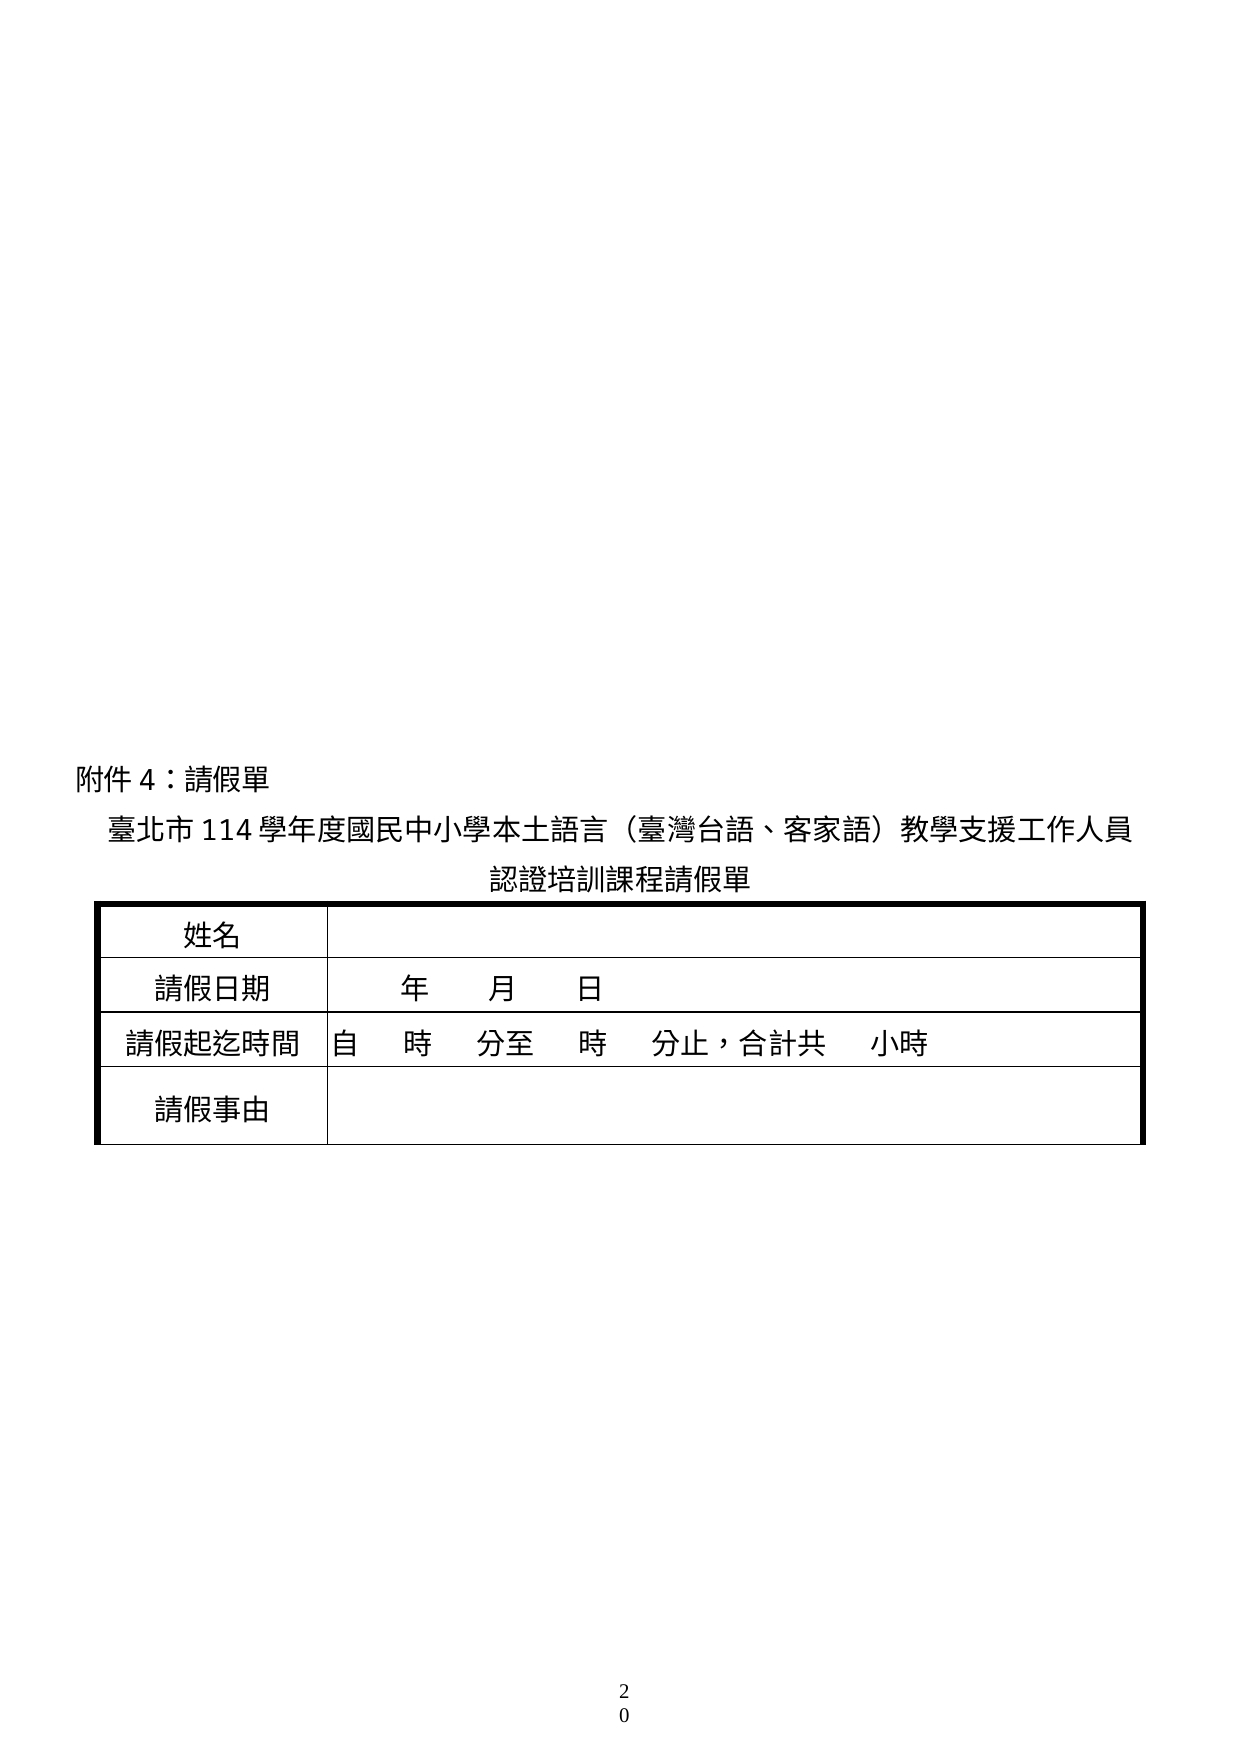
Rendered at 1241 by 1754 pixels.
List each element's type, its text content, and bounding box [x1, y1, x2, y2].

table_cell 請假日期 [101, 958, 327, 1011]
table_header 姓名 [101, 907, 327, 957]
table_cell [328, 1067, 1140, 1143]
table_header [328, 907, 1140, 957]
text 附件4：請假單 [75, 751, 1165, 801]
table_cell 自 時 分至 時 分止，合計共 小時 [328, 1013, 1140, 1066]
text 認證培訓課程請假單 [75, 851, 1165, 901]
table_cell 請假起迄時間 [101, 1013, 327, 1066]
text 臺北市114學年度國民中小學本土語言（臺灣台語、客家語）教學支援工作人員 [75, 801, 1165, 851]
table_cell 年 月 日 [328, 958, 1140, 1011]
table_cell 請假事由 [101, 1067, 327, 1143]
